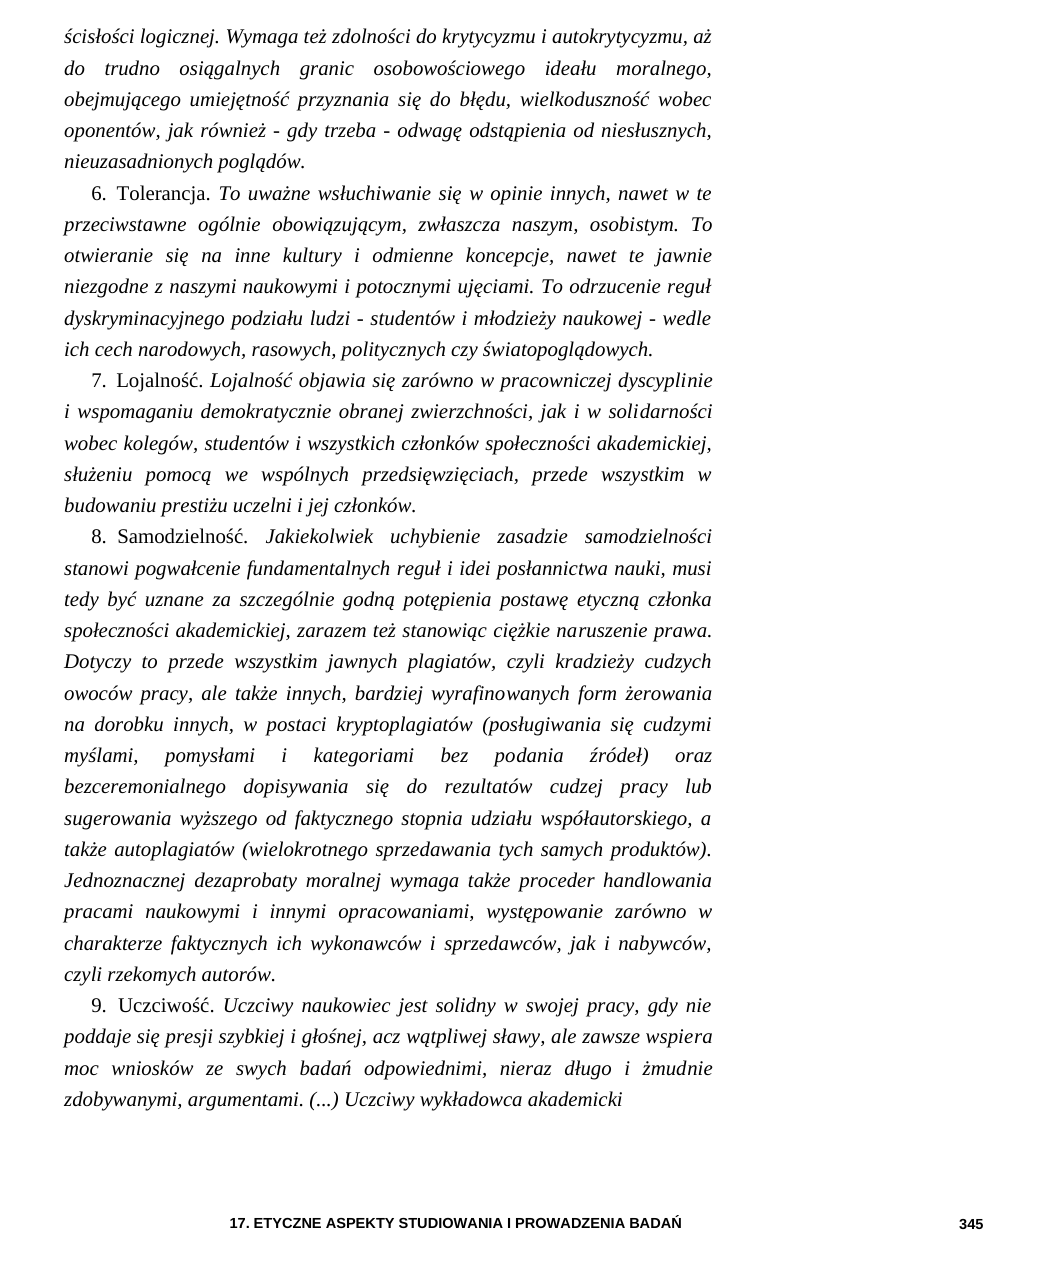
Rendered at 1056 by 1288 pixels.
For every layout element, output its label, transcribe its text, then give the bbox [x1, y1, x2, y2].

list Uczciwość. Uczciwy naukowiec jest solidny w swojej pracy, gdy nie poddaje się presji szybkiej i głośnej, acz wątpliwej sławy, ale zawsze wspie­ra moc wniosków ze swych badań odpowiednimi, nieraz długo i żmud­nie zdobywanymi, argumentami. (...) Uczciwy wykładowca akademicki [64, 993, 714, 1111]
text 17. ETYCZNE ASPEKTY STUDIOWANIA I PROWADZENIA BADAŃ [229, 1215, 711, 1232]
text 345 [959, 1216, 989, 1233]
list Tolerancja. To uważne wsłuchiwanie się w opinie innych, nawet w te przeciwstawne ogólnie obowiązującym, zwłaszcza naszym, osobi­stym. To otwieranie się na inne kultury i odmienne koncepcje, nawet te jawnie niezgodne z naszymi naukowymi i potocznymi ujęciami. To odrzucenie reguł dyskryminacyjnego podziału ludzi - studentów i młodzieży naukowej - wedle ich cech narodowych, rasowych, politycz­nych czy światopoglądowych. [64, 181, 714, 361]
text ścisłości logicznej. Wymaga też zdolności do krytycyzmu i autokrytycyzmu, aż do trudno osiągalnych granic osobowościowego ideału moralnego, obejmującego umiejętność przyznania się do błędu, wielkoduszność wobec oponentów, jak również - gdy trzeba - odwagę odstąpienia od niesłusznych, nieuzasadnionych poglądów. [64, 24, 714, 173]
list Samodzielność. Jakiekolwiek uchybienie zasadzie samodzielności stanowi pogwałcenie fundamentalnych reguł i idei posłannictwa nauki, musi tedy być uznane za szczególnie godną potępienia postawę etyczną członka społeczności akademickiej, zarazem też stanowiąc ciężkie na­ruszenie prawa. Dotyczy to przede wszystkim jawnych plagiatów, czyli kradzieży cudzych owoców pracy, ale także innych, bardziej wyrafino­wanych form żerowania na dorobku innych, w postaci kryptoplagiatów (posługiwania się cudzymi myślami, pomysłami i kategoriami bez po­dania źródeł) oraz bezceremonialnego dopisywania się do rezultatów cudzej pracy lub sugerowania wyższego od faktycznego stopnia udziału współautorskiego, a także autoplagiatów (wielokrotnego sprzedawania tych samych produktów). Jednoznacznej dezaprobaty moralnej wymaga także proceder handlowania pracami naukowymi i innymi opracowania­mi, występowanie zarówno w charakterze faktycznych ich wykonawców i sprzedawców, jak i nabywców, czyli rzekomych autorów. [64, 524, 714, 986]
list Lojalność. Lojalność objawia się zarówno w pracowniczej dyscypli­nie i wspomaganiu demokratycznie obranej zwierzchności, jak i w soli­darności wobec kolegów, studentów i wszystkich członków społeczności akademickiej, służeniu pomocą we wspólnych przedsięwzięciach, przede wszystkim w budowaniu prestiżu uczelni i jej członków. [64, 368, 714, 517]
